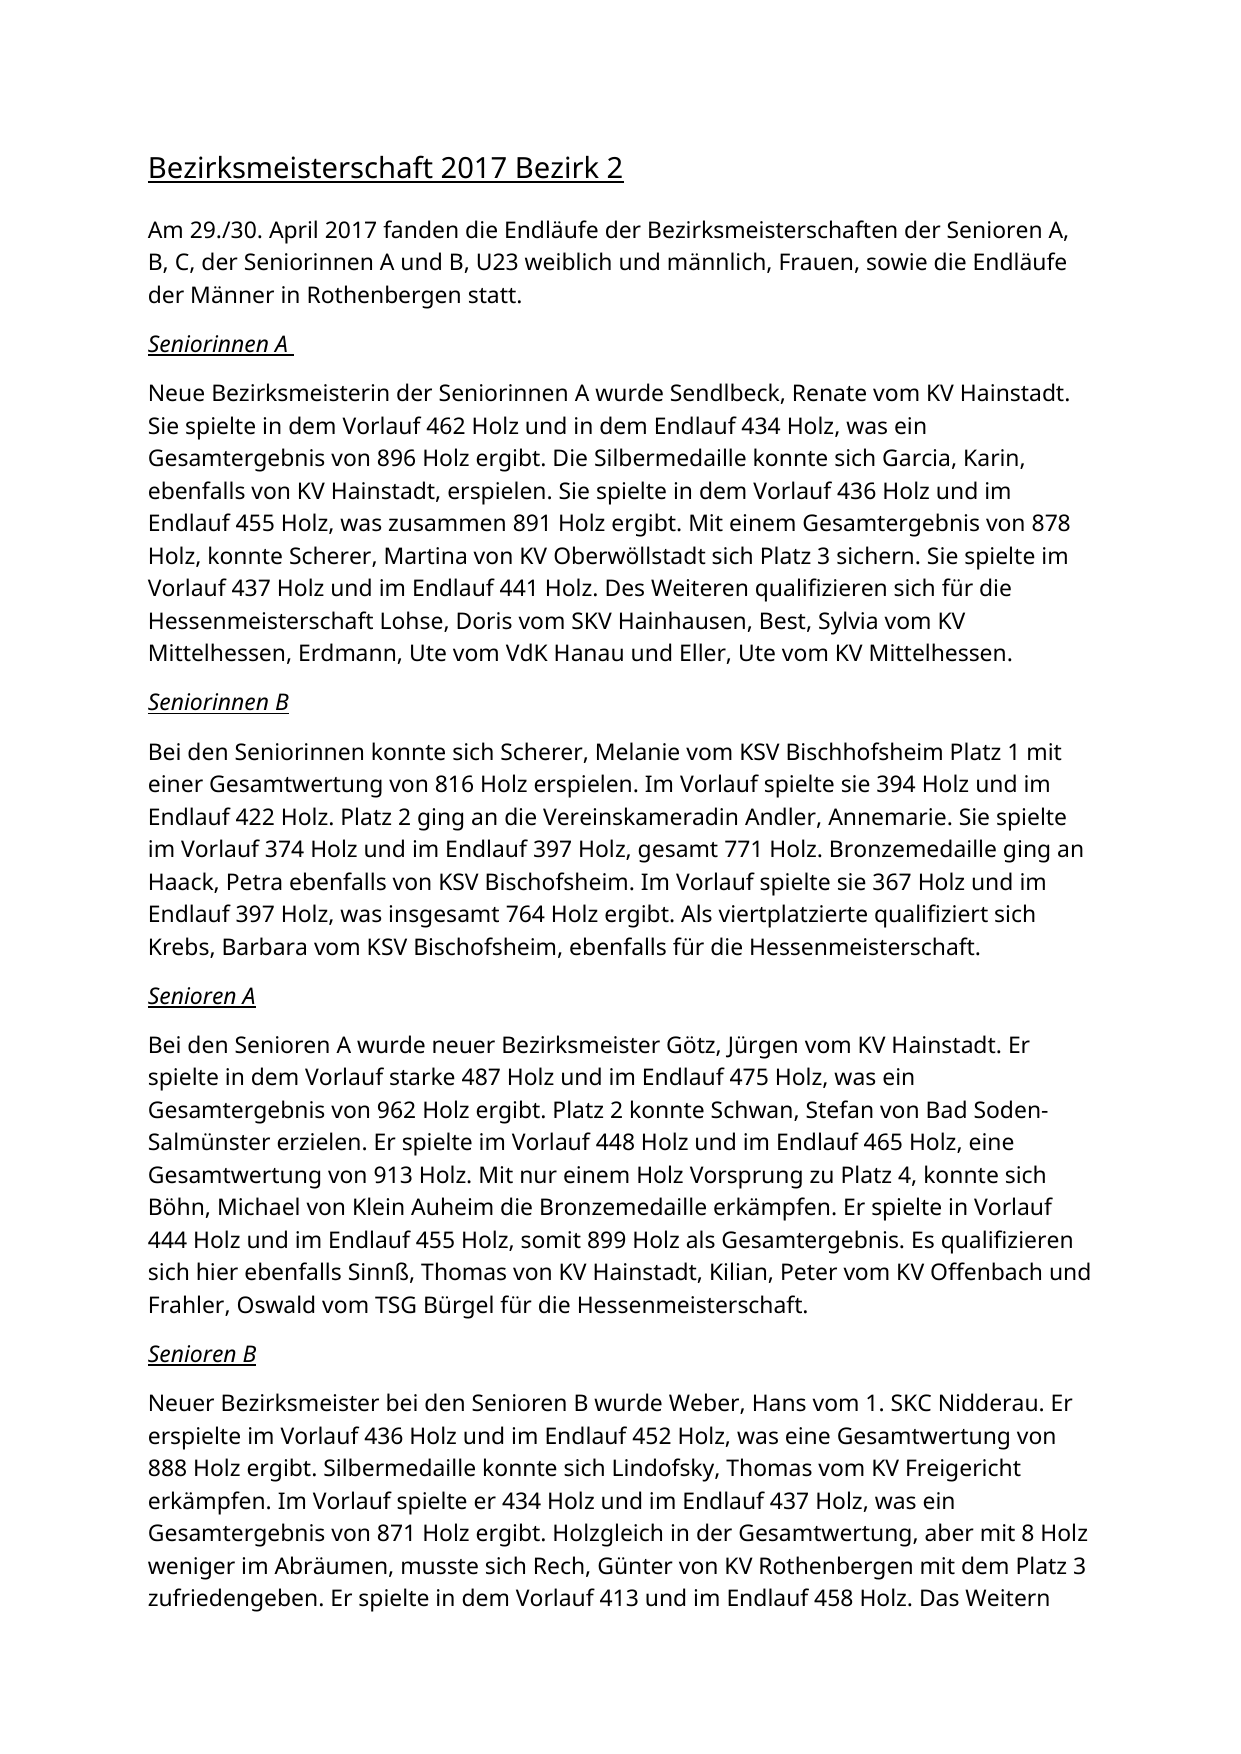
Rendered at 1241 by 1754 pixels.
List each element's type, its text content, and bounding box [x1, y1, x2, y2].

text Am 29./30. April 2017 fanden die Endläufe der Bezirksmeisterschaften der Senioren A, B, C, der Seniorinnen A und B, U23 weiblich und männlich, Frauen, sowie die Endläufe der Männer in Rothenbergen statt. [148, 214, 1093, 310]
text Senioren A [148, 980, 1093, 1011]
text Senioren B [148, 1338, 1093, 1369]
text Seniorinnen A [148, 328, 1093, 359]
text Bezirksmeisterschaft 2017 Bezirk 2 [148, 148, 1093, 187]
text Bei den Senioren A wurde neuer Bezirksmeister Götz, Jürgen vom KV Hainstadt. Er spielte in dem Vorlauf starke 487 Holz und im Endlauf 475 Holz, was ein Gesamtergebnis von 962 Holz ergibt. Platz 2 konnte Schwan, Stefan von Bad Soden-Salmünster erzielen. Er spielte im Vorlauf 448 Holz und im Endlauf 465 Holz, eine Gesamtwertung von 913 Holz. Mit nur einem Holz Vorsprung zu Platz 4, konnte sich Böhn, Michael von Klein Auheim die Bronzemedaille erkämpfen. Er spielte in Vorlauf 444 Holz und im Endlauf 455 Holz, somit 899 Holz als Gesamtergebnis. Es qualifizieren sich hier ebenfalls Sinnß, Thomas von KV Hainstadt, Kilian, Peter vom KV Offenbach und Frahler, Oswald vom TSG Bürgel für die Hessenmeisterschaft. [148, 1029, 1093, 1320]
text Seniorinnen B [148, 686, 1093, 718]
text Neuer Bezirksmeister bei den Senioren B wurde Weber, Hans vom 1. SKC Nidderau. Er erspielte im Vorlauf 436 Holz und im Endlauf 452 Holz, was eine Gesamtwertung von 888 Holz ergibt. Silbermedaille konnte sich Lindofsky, Thomas vom KV Freigericht erkämpfen. Im Vorlauf spielte er 434 Holz und im Endlauf 437 Holz, was ein Gesamtergebnis von 871 Holz ergibt. Holzgleich in der Gesamtwertung, aber mit 8 Holz weniger im Abräumen, musste sich Rech, Günter von KV Rothenbergen mit dem Platz 3 zufriedengeben. Er spielte in dem Vorlauf 413 und im Endlauf 458 Holz. Das Weitern [148, 1387, 1093, 1613]
text Bei den Seniorinnen konnte sich Scherer, Melanie vom KSV Bischhofsheim Platz 1 mit einer Gesamtwertung von 816 Holz erspielen. Im Vorlauf spielte sie 394 Holz und im Endlauf 422 Holz. Platz 2 ging an die Vereinskameradin Andler, Annemarie. Sie spielte im Vorlauf 374 Holz und im Endlauf 397 Holz, gesamt 771 Holz. Bronzemedaille ging an Haack, Petra ebenfalls von KSV Bischofsheim. Im Vorlauf spielte sie 367 Holz und im Endlauf 397 Holz, was insgesamt 764 Holz ergibt. Als viertplatzierte qualifiziert sich Krebs, Barbara vom KSV Bischofsheim, ebenfalls für die Hessenmeisterschaft. [148, 736, 1093, 962]
text Neue Bezirksmeisterin der Seniorinnen A wurde Sendlbeck, Renate vom KV Hainstadt. Sie spielte in dem Vorlauf 462 Holz und in dem Endlauf 434 Holz, was ein Gesamtergebnis von 896 Holz ergibt. Die Silbermedaille konnte sich Garcia, Karin, ebenfalls von KV Hainstadt, erspielen. Sie spielte in dem Vorlauf 436 Holz und im Endlauf 455 Holz, was zusammen 891 Holz ergibt. Mit einem Gesamtergebnis von 878 Holz, konnte Scherer, Martina von KV Oberwöllstadt sich Platz 3 sichern. Sie spielte im Vorlauf 437 Holz und im Endlauf 441 Holz. Des Weiteren qualifizieren sich für die Hessenmeisterschaft Lohse, Doris vom SKV Hainhausen, Best, Sylvia vom KV Mittelhessen, Erdmann, Ute vom VdK Hanau und Eller, Ute vom KV Mittelhessen. [148, 377, 1093, 668]
